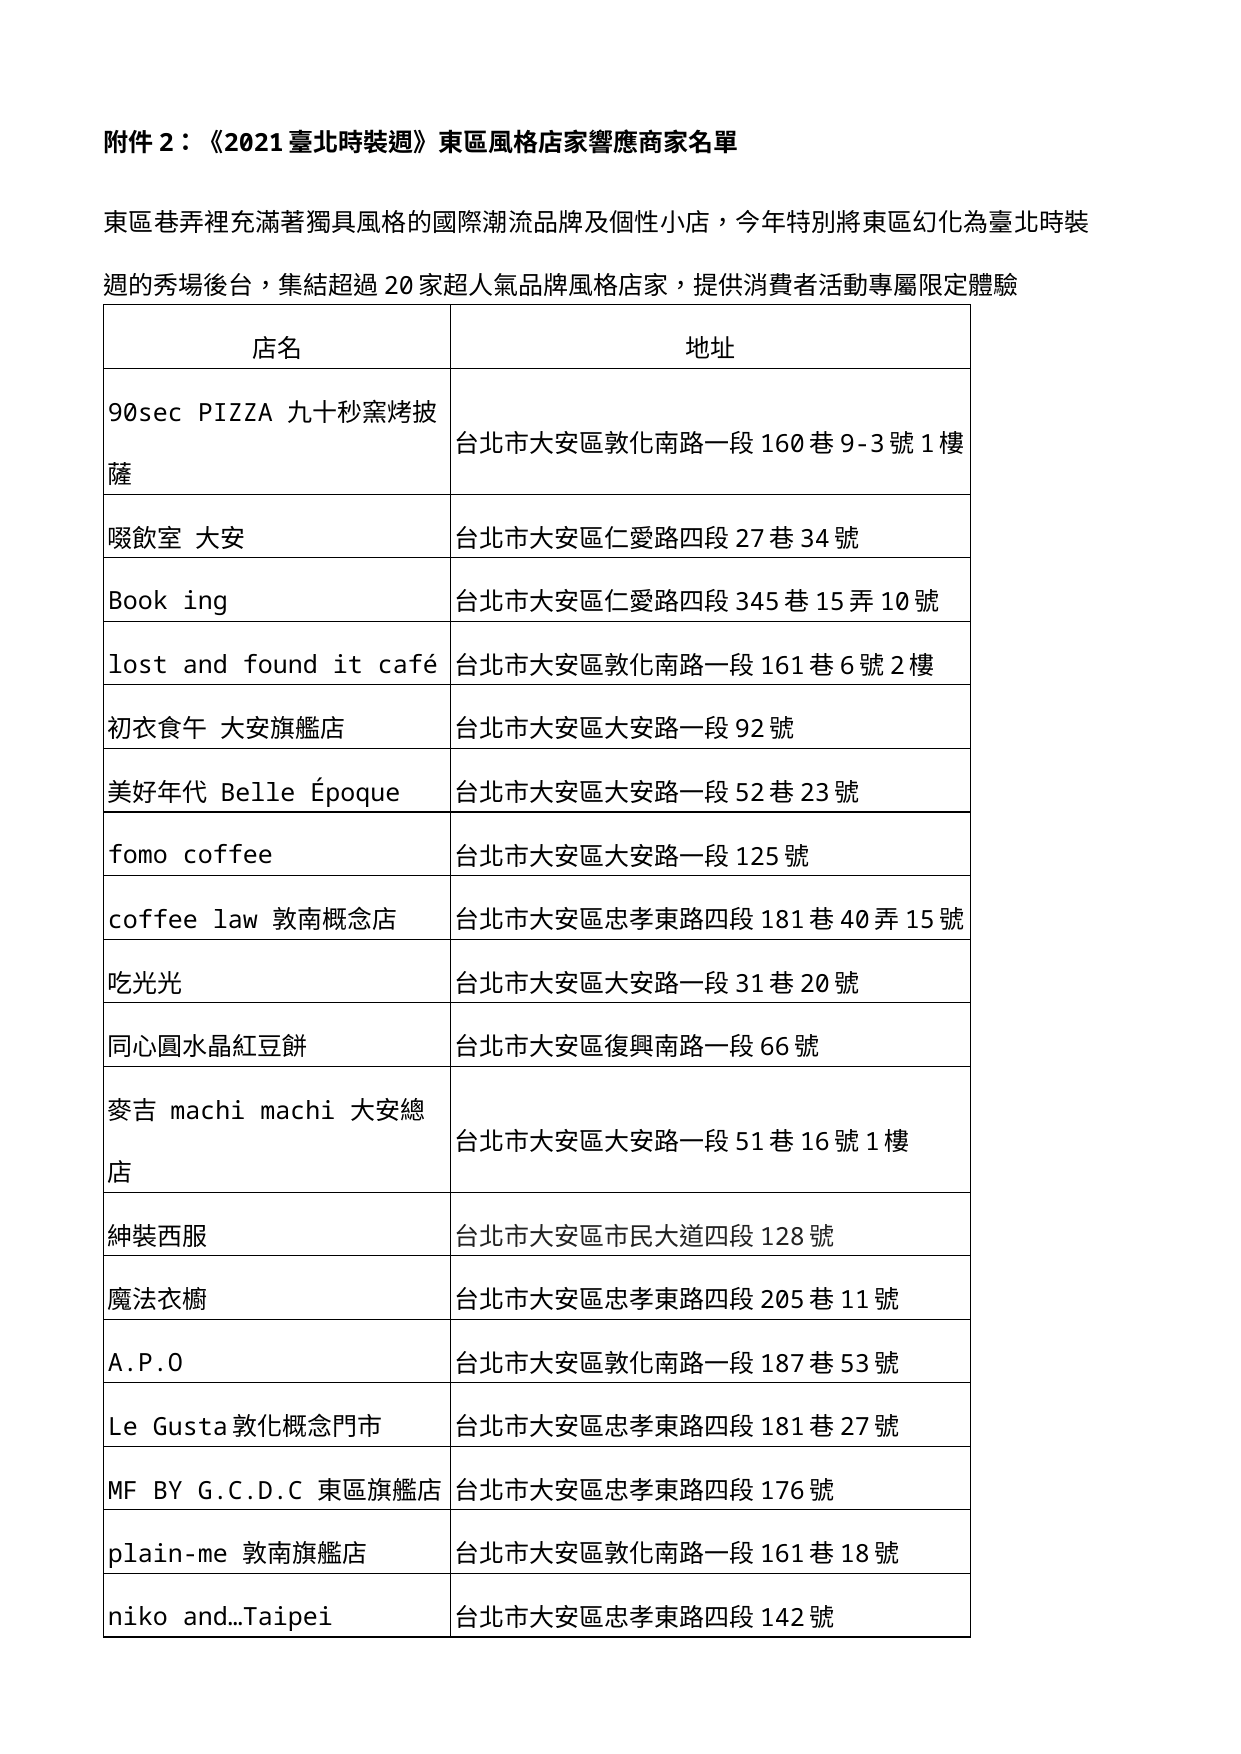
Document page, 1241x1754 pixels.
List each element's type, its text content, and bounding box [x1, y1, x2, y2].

table_cell 台北市大安區大安路一段52巷23號 [451, 749, 970, 811]
table_cell 台北市大安區大安路一段51巷16號1樓 [451, 1067, 970, 1192]
table_cell 台北市大安區敦化南路一段187巷53號 [451, 1320, 970, 1382]
table_cell 台北市大安區仁愛路四段27巷34號 [451, 495, 970, 557]
table_cell 美好年代 Belle Époque [104, 749, 450, 811]
table_cell A.P.O [104, 1320, 450, 1382]
text 東區巷弄裡充滿著獨具風格的國際潮流品牌及個性小店，今年特別將東區幻化為臺北時裝週的秀場後台，集結超過20家超人氣品牌風格店家，提供消費者活動專屬限定體驗 [103, 179, 1092, 304]
table_cell 台北市大安區忠孝東路四段181巷27號 [451, 1383, 970, 1446]
table_cell 台北市大安區忠孝東路四段205巷11號 [451, 1256, 970, 1319]
table_cell 台北市大安區忠孝東路四段142號 [451, 1574, 970, 1636]
table_cell lost and found it café [104, 622, 450, 684]
table_cell fomo coffee [104, 813, 450, 875]
table_cell Le Gusta敦化概念門市 [104, 1383, 450, 1446]
table_header 店名 [104, 305, 450, 368]
table_cell plain-me 敦南旗艦店 [104, 1510, 450, 1573]
table_cell 麥吉 machi machi 大安總店 [104, 1067, 450, 1192]
table_cell coffee law 敦南概念店 [104, 876, 450, 938]
table_cell 台北市大安區大安路一段31巷20號 [451, 940, 970, 1002]
table_header 地址 [451, 305, 970, 368]
table_cell 台北市大安區大安路一段92號 [451, 685, 970, 748]
table_cell 啜飲室 大安 [104, 495, 450, 557]
table_cell 紳裝西服 [104, 1193, 450, 1255]
table_cell Book ing [104, 558, 450, 621]
table_cell 台北市大安區敦化南路一段161巷6號2樓 [451, 622, 970, 684]
table_cell 台北市大安區敦化南路一段161巷18號 [451, 1510, 970, 1573]
table_cell 台北市大安區忠孝東路四段176號 [451, 1447, 970, 1509]
text 附件2：《2021臺北時裝週》東區風格店家響應商家名單 [103, 114, 1092, 160]
table_cell 吃光光 [104, 940, 450, 1002]
table_cell MF BY G.C.D.C 東區旗艦店 [104, 1447, 450, 1509]
table_cell 台北市大安區市民大道四段128號 [451, 1193, 970, 1255]
table_cell 魔法衣櫥 [104, 1256, 450, 1319]
table_cell niko and…Taipei [104, 1574, 450, 1636]
table_cell 台北市大安區仁愛路四段345巷15弄10號 [451, 558, 970, 621]
table_cell 台北市大安區敦化南路一段160巷9-3號1樓 [451, 369, 970, 494]
table_cell 台北市大安區忠孝東路四段181巷40弄15號 [451, 876, 970, 938]
table_cell 台北市大安區大安路一段125號 [451, 813, 970, 875]
table_cell 台北市大安區復興南路一段66號 [451, 1003, 970, 1066]
table_cell 90sec PIZZA 九十秒窯烤披薩 [104, 369, 450, 494]
table_cell 同心圓水晶紅豆餅 [104, 1003, 450, 1066]
table_cell 初衣食午 大安旗艦店 [104, 685, 450, 748]
